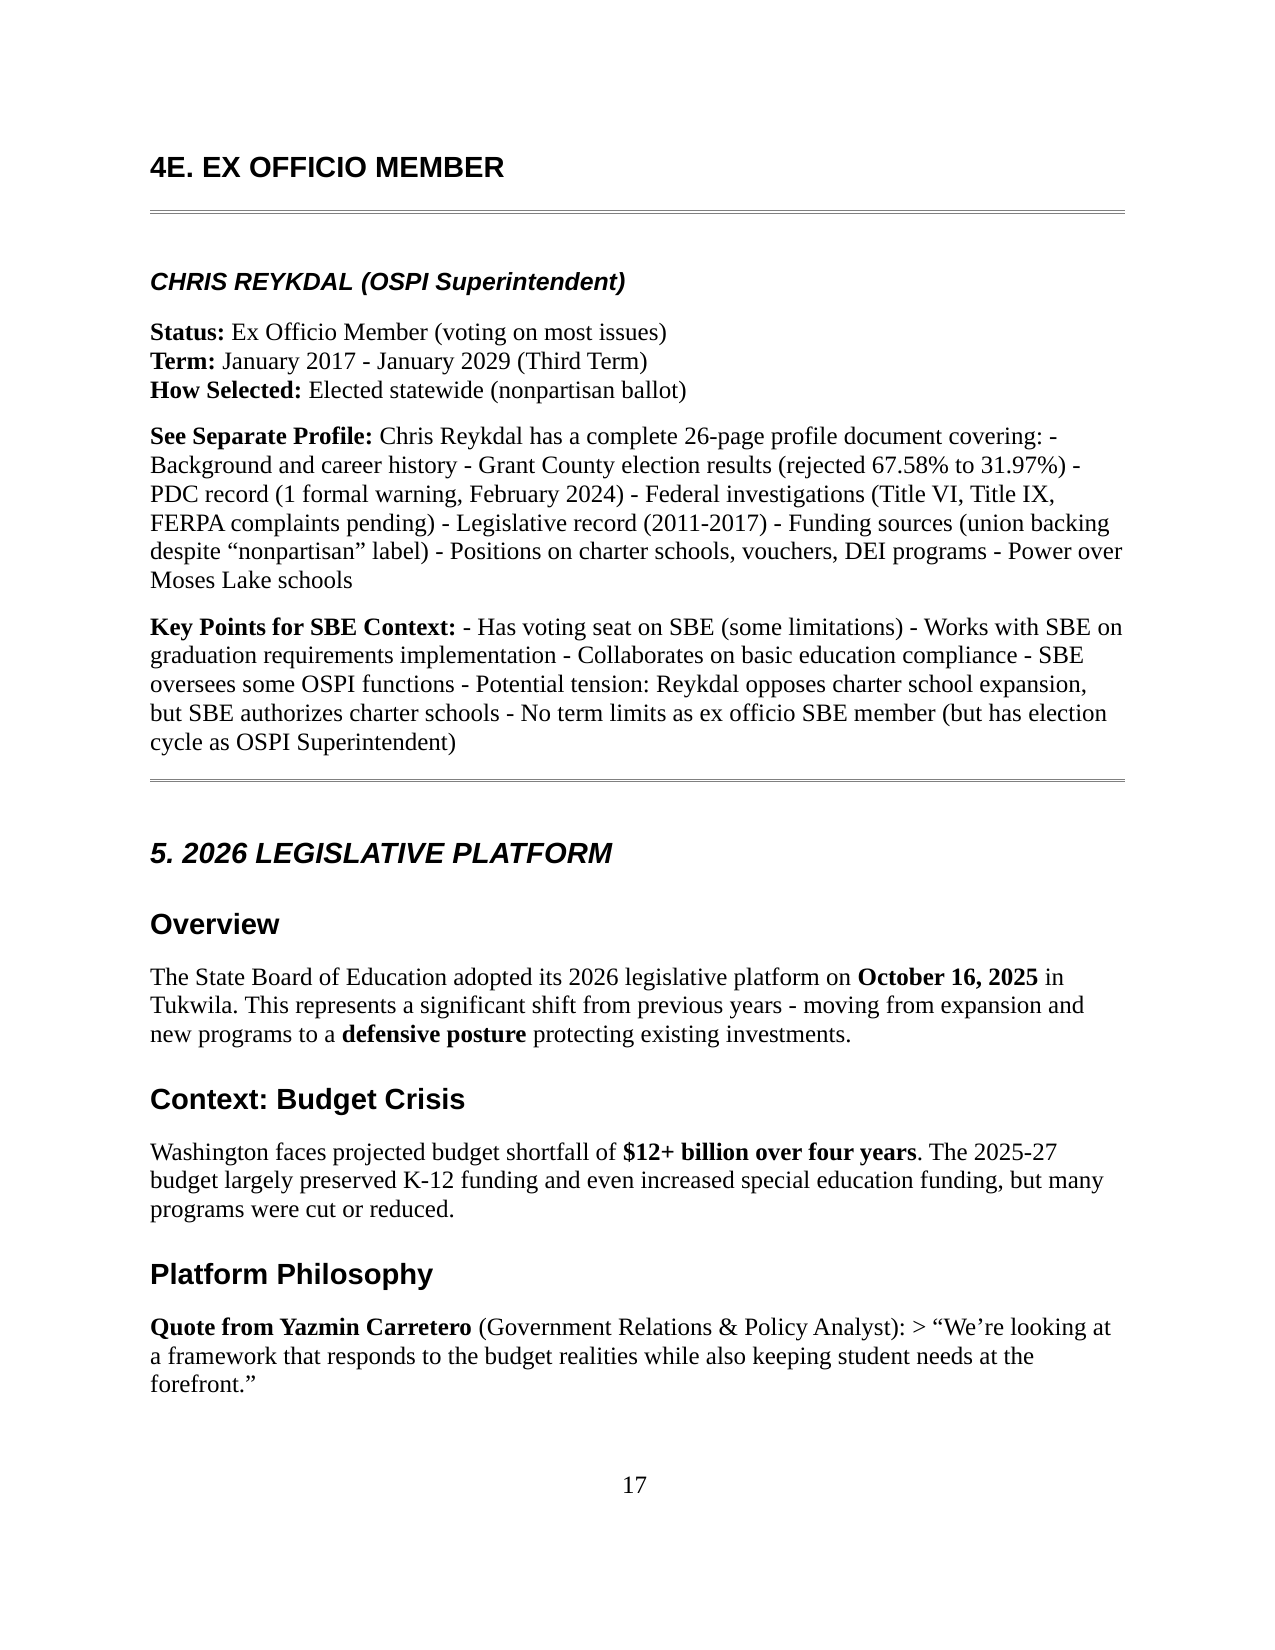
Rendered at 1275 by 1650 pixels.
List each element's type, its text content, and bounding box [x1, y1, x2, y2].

subtitle Context: Budget Crisis [150, 1082, 1125, 1115]
text Key Points for SBE Context: - Has voting seat on SBE (some limitations) - Works with SBE on graduation requirements implementation - Collaborates on basic education compliance - SBE oversees some OSPI functions - Potential tension: Reykdal opposes charter school expansion, but SBE authorizes charter schools - No term limits as ex officio SBE member (but has election cycle as OSPI Superintendent) [150, 612, 1125, 756]
subtitle 5. 2026 LEGISLATIVE PLATFORM [150, 836, 1125, 869]
text Quote from Yazmin Carretero (Government Relations & Policy Analyst): > “We’re looking at a framework that responds to the budget realities while also keeping student needs at the forefront.” [150, 1312, 1125, 1398]
subtitle 4E. EX OFFICIO MEMBER [150, 150, 1125, 183]
subtitle Platform Philosophy [150, 1257, 1125, 1291]
text The State Board of Education adopted its 2026 legislative platform on October 16, 2025 in Tukwila. This represents a significant shift from previous years - moving from expansion and new programs to a defensive posture protecting existing investments. [150, 962, 1125, 1048]
subtitle Overview [150, 907, 1125, 940]
subtitle CHRIS REYKDAL (OSPI Superintendent) [150, 267, 1125, 296]
text Status: Ex Officio Member (voting on most issues) Term: January 2017 - January 2029 (Third Term) How Selected: Elected statewide (nonpartisan ballot) [150, 317, 1125, 403]
text See Separate Profile: Chris Reykdal has a complete 26-page profile document covering: - Background and career history - Grant County election results (rejected 67.58% to 31.97%) - PDC record (1 formal warning, February 2024) - Federal investigations (Title VI, Title IX, FERPA complaints pending) - Legislative record (2011-2017) - Funding sources (union backing despite “nonpartisan” label) - Positions on charter schools, vouchers, DEI programs - Power over Moses Lake schools [150, 421, 1125, 594]
text Washington faces projected budget shortfall of $12+ billion over four years. The 2025-27 budget largely preserved K-12 funding and even increased special education funding, but many programs were cut or reduced. [150, 1137, 1125, 1223]
